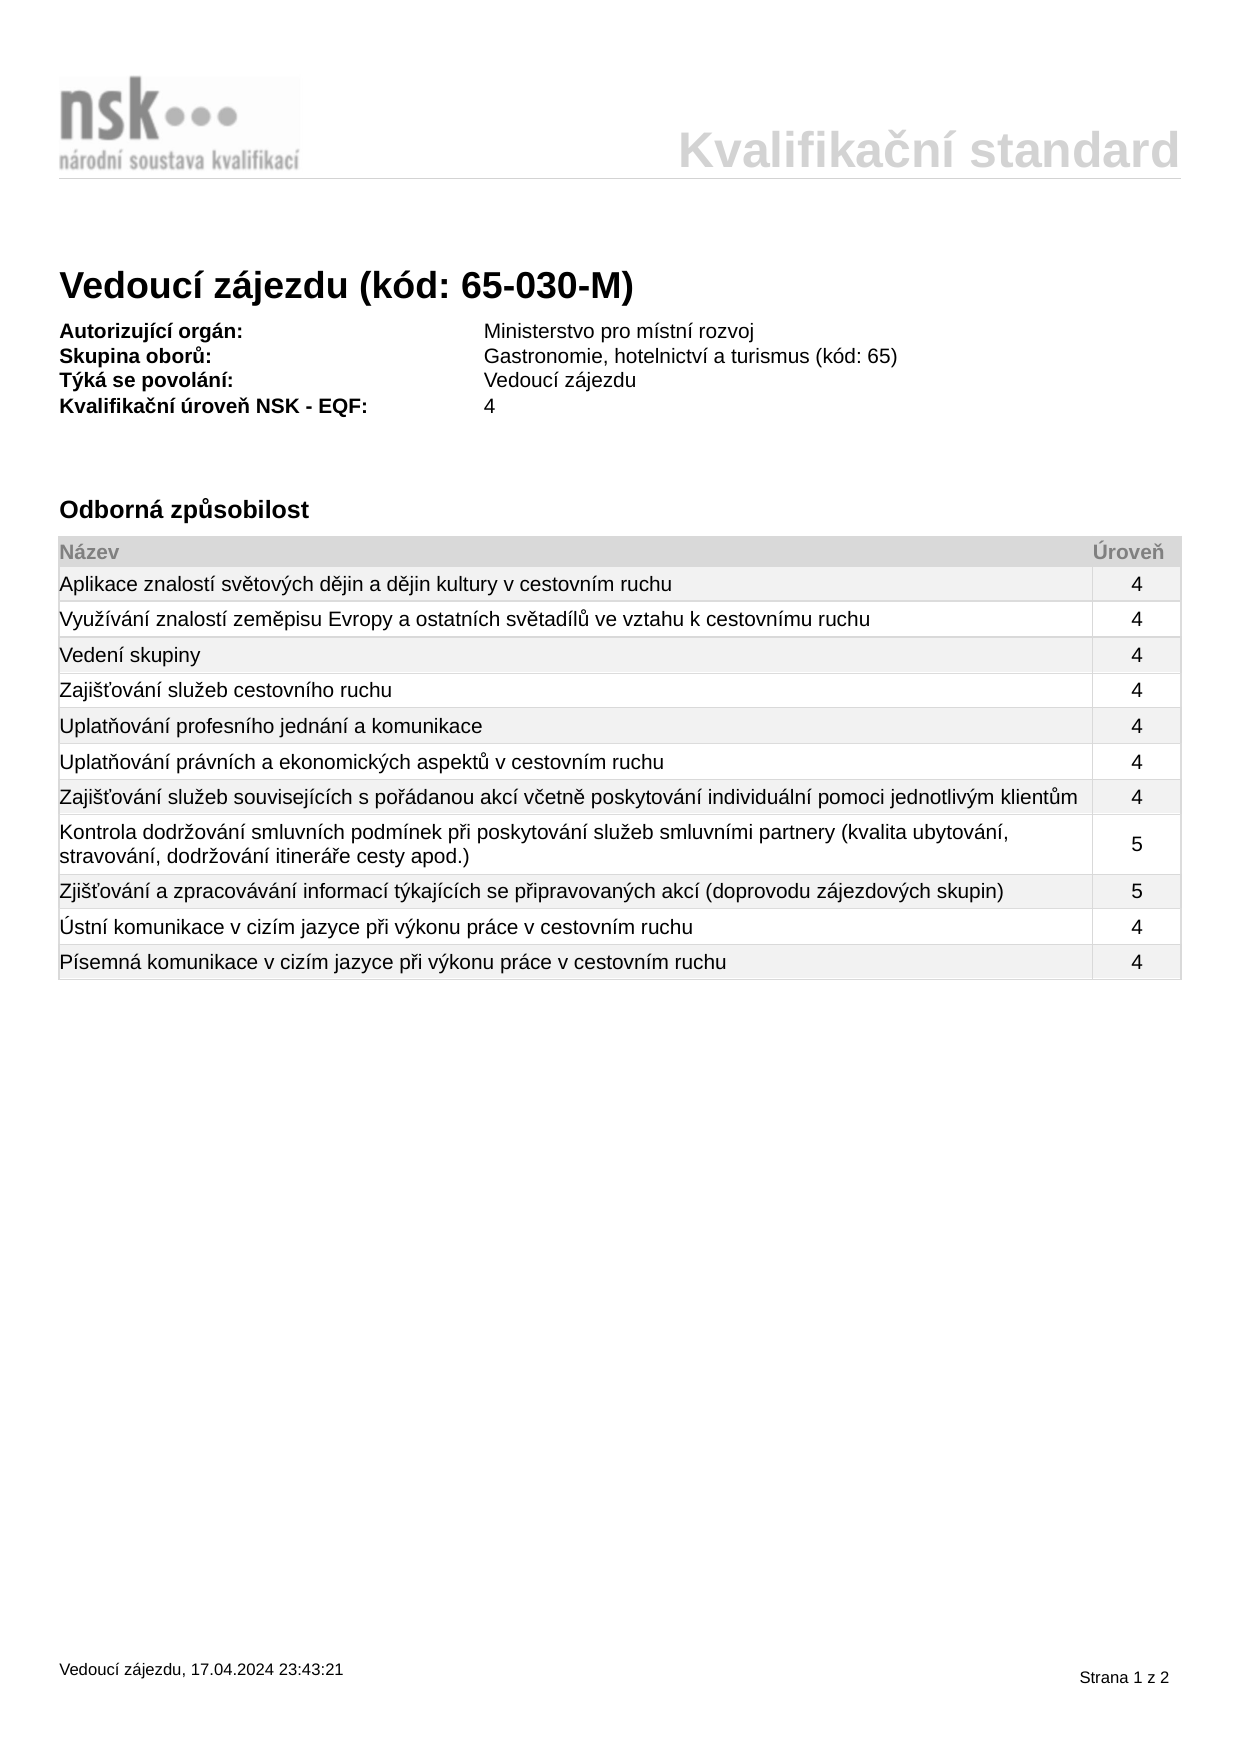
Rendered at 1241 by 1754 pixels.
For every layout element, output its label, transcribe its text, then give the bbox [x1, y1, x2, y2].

table_cell [1093, 1279, 1169, 1469]
table_cell [1169, 418, 1181, 489]
table_cell [59, 179, 1181, 196]
table_cell [1093, 980, 1169, 1278]
table_cell [59, 307, 483, 319]
table_cell Vedoucí zájezdu (kód: 65-030-M) [59, 224, 1181, 307]
table_cell [1169, 196, 1181, 224]
table_cell [626, 980, 862, 1278]
table_cell Uplatňování právních a ekonomických aspektů v cestovním ruchu [60, 744, 1092, 779]
table_cell [59, 1469, 483, 1659]
table_cell [626, 1469, 862, 1659]
table_cell [1093, 418, 1169, 489]
table_cell [862, 196, 1093, 224]
table_cell [484, 524, 620, 536]
table_cell Ministerstvo pro místní rozvoj [484, 319, 1181, 344]
table_cell [862, 980, 1093, 1278]
table_cell Gastronomie, hotelnictví a turismus (kód: 65) [484, 344, 1181, 368]
table_cell 4 [1093, 909, 1180, 944]
table_cell [1169, 307, 1181, 319]
table_cell Zajišťování služeb cestovního ruchu [60, 674, 1092, 707]
table_cell [484, 1279, 620, 1469]
table_cell 4 [484, 394, 1181, 417]
table_cell [1169, 1279, 1181, 1469]
table_cell [484, 980, 620, 1278]
table_cell [620, 418, 626, 489]
table_cell [1093, 307, 1169, 319]
table_cell [620, 196, 626, 224]
table_cell 4 [1093, 780, 1180, 813]
table_cell [620, 1279, 626, 1469]
table_cell Úroveň [1093, 537, 1180, 566]
table_cell 4 [1093, 708, 1180, 743]
table_cell [484, 196, 620, 224]
table_cell Skupina oborů: [59, 344, 483, 368]
table_header [621, 59, 626, 172]
table_cell [620, 524, 626, 536]
table_cell [59, 524, 483, 536]
table_cell Vedoucí zájezdu, 17.04.2024 23:43:21 [59, 1660, 862, 1696]
table_cell [626, 524, 862, 536]
table_cell [626, 1279, 862, 1469]
table_cell 5 [1093, 875, 1180, 908]
table_cell 4 [1093, 945, 1180, 978]
table_cell [1169, 1469, 1181, 1659]
table_cell 5 [1093, 815, 1180, 873]
table_cell Kontrola dodržování smluvních podmínek při poskytování služeb smluvními partnery (kvalita ubytování, stravování, dodržování itineráře cesty apod.) [60, 815, 1092, 873]
table_cell [484, 307, 620, 319]
table_cell [862, 524, 1093, 536]
table_cell Název [60, 537, 1092, 566]
table_cell 4 [1093, 744, 1180, 779]
table_cell [1169, 1660, 1181, 1696]
table_cell [626, 418, 862, 489]
table_cell [1093, 196, 1169, 224]
table_cell [626, 196, 862, 224]
table_cell 4 [1093, 602, 1180, 636]
table_cell [620, 980, 626, 1278]
table_cell Uplatňování profesního jednání a komunikace [60, 708, 1092, 743]
table_cell [862, 1279, 1093, 1469]
table_cell [1093, 524, 1169, 536]
table_cell Aplikace znalostí světových dějin a dějin kultury v cestovním ruchu [60, 567, 1092, 600]
table_cell [862, 418, 1093, 489]
table_cell Využívání znalostí zeměpisu Evropy a ostatních světadílů ve vztahu k cestovnímu ruchu [60, 602, 1092, 636]
table_cell Ústní komunikace v cizím jazyce při výkonu práce v cestovním ruchu [60, 909, 1092, 944]
table_cell [59, 172, 483, 178]
table_cell [59, 418, 483, 489]
table_cell Autorizující orgán: [59, 319, 483, 343]
table_cell 4 [1093, 638, 1180, 672]
table_cell Kvalifikační úroveň NSK - EQF: [59, 394, 483, 417]
table_cell [620, 1469, 626, 1659]
table_cell Týká se povolání: [59, 368, 483, 392]
table_cell [59, 980, 483, 1278]
table_cell [862, 307, 1093, 319]
table_cell Zjišťování a zpracovávání informací týkajících se připravovaných akcí (doprovodu zájezdových skupin) [60, 875, 1092, 908]
table_cell Odborná způsobilost [59, 489, 1181, 524]
table_cell [1169, 524, 1181, 536]
table_header Kvalifikační standard [626, 59, 1181, 178]
table_cell [1093, 1469, 1169, 1659]
table_cell [59, 196, 483, 224]
table_cell [1169, 980, 1181, 1278]
table_cell 4 [1093, 567, 1180, 600]
table_cell Strana 1 z 2 [862, 1660, 1169, 1696]
table_cell Písemná komunikace v cizím jazyce při výkonu práce v cestovním ruchu [60, 945, 1092, 978]
table_cell [484, 418, 620, 489]
picture [58, 59, 621, 172]
table_cell 4 [1093, 674, 1180, 707]
table_cell [620, 307, 626, 319]
table_cell [626, 307, 862, 319]
table_cell Zajišťování služeb souvisejících s pořádanou akcí včetně poskytování individuální pomoci jednotlivým klientům [60, 780, 1092, 813]
table_cell Vedení skupiny [60, 638, 1092, 672]
table_cell Vedoucí zájezdu [484, 368, 1181, 393]
table_cell [484, 1469, 620, 1659]
table_cell [484, 172, 620, 178]
table_cell [59, 1279, 483, 1469]
table_cell [862, 1469, 1093, 1659]
